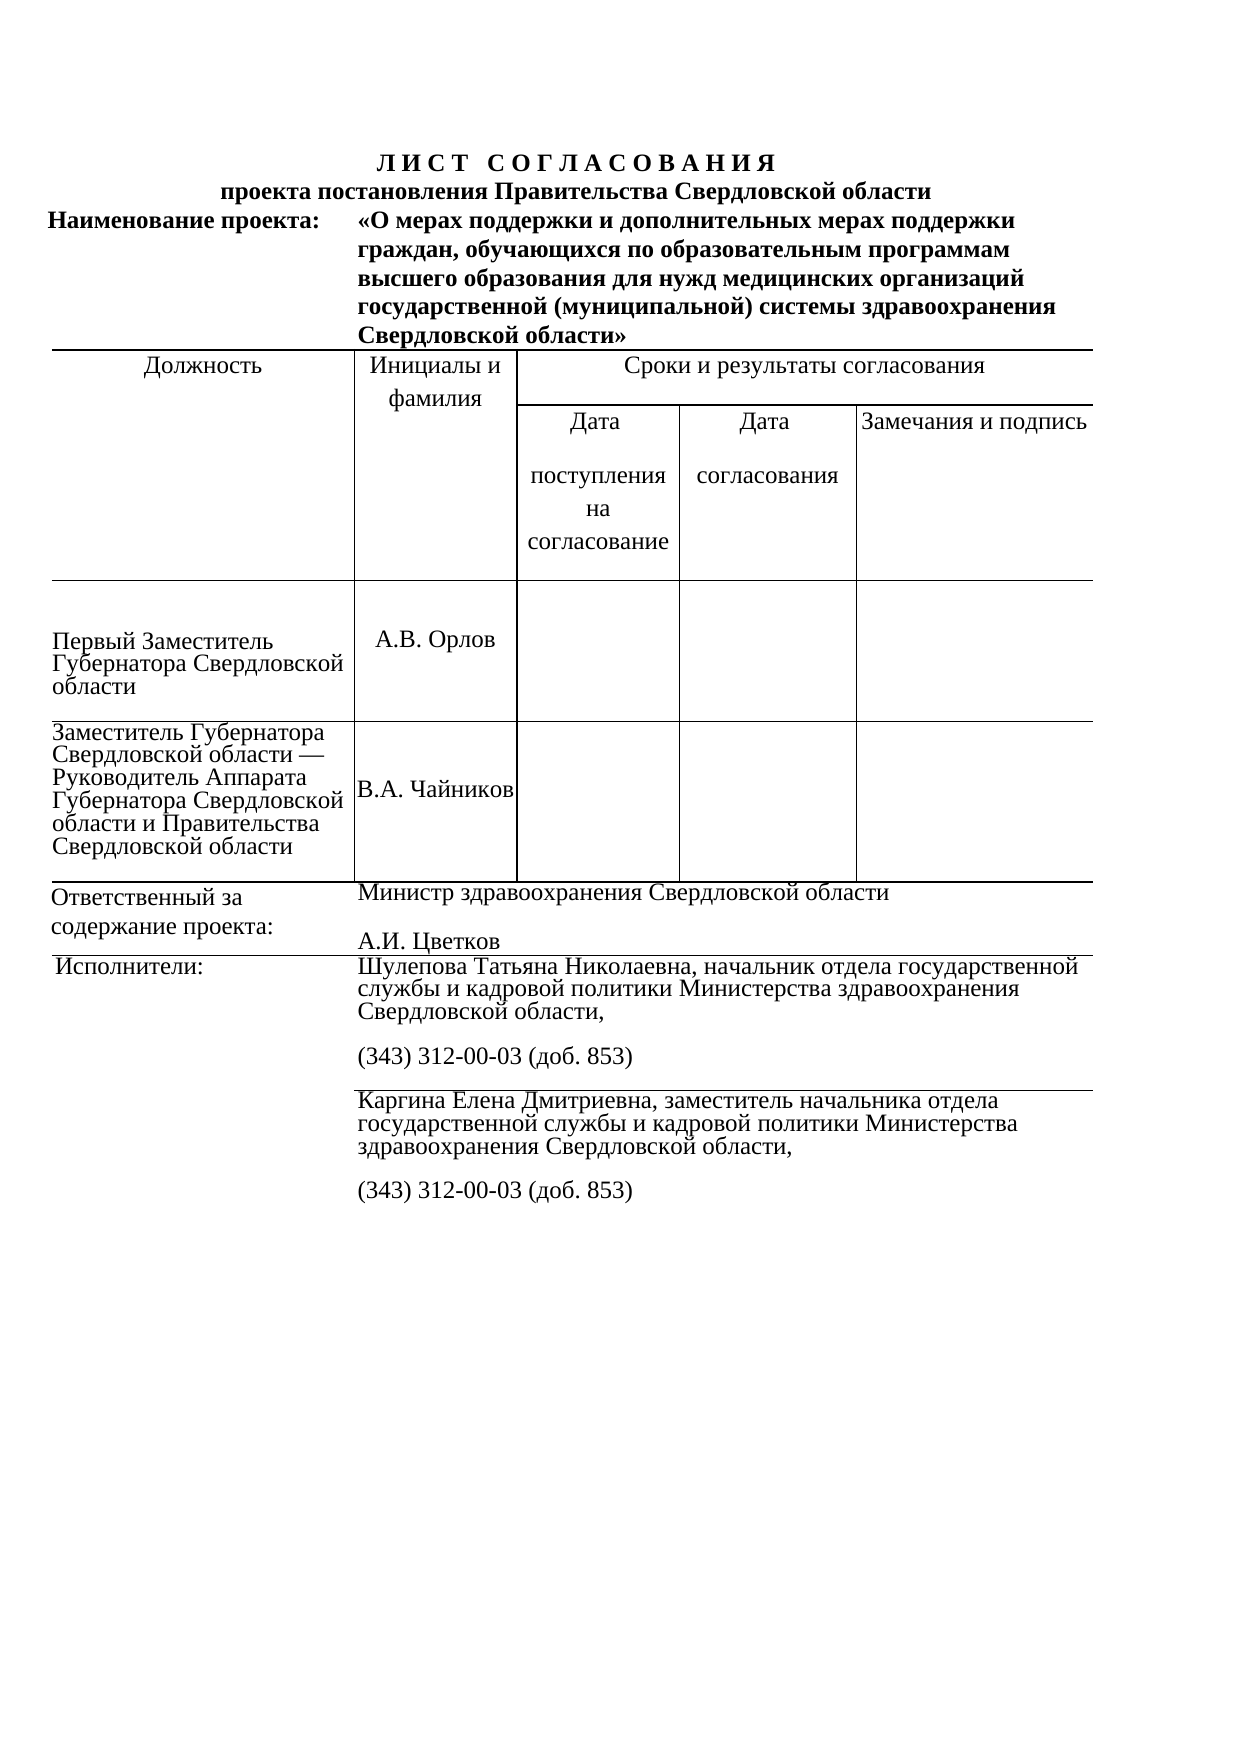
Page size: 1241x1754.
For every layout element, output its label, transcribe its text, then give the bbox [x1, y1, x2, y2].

table_cell Замечания и подпись [857, 406, 1093, 579]
table_cell [52, 1090, 354, 1224]
table_cell [44, 721, 52, 881]
table_cell Дата согласования [680, 406, 856, 579]
table_cell [44, 349, 52, 404]
table_cell Ответственный за содержание проекта: [52, 883, 354, 955]
table_cell [518, 722, 679, 881]
table_cell Каргина Елена Дмитриевна, заместитель начальника отдела государственной службы и кадровой политики Министерства здравоохранения Свердловской области, (343) 312-00-03 (доб. 853) [354, 1091, 1093, 1224]
table_cell [44, 580, 52, 721]
table_cell [680, 581, 856, 721]
table_cell Исполнители: [52, 956, 354, 1089]
table_cell [857, 581, 1093, 721]
table_cell [44, 955, 52, 1089]
text Л И С Т С О Г Л А С О В А Н И Я [59, 148, 1092, 176]
table_cell Министр здравоохранения Свердловской области А.И. Цветков [354, 883, 1093, 955]
table_cell А.В. Орлов [355, 581, 516, 721]
table_cell Дата поступления на согласование [518, 406, 679, 579]
table_cell [44, 881, 52, 955]
table_cell [857, 722, 1093, 881]
table_cell Должность [52, 351, 354, 579]
table_cell Первый Заместитель Губернатора Свердловской области [52, 581, 354, 721]
text проекта постановления Правительства Свердловской области [59, 176, 1092, 205]
table_header Наименование проекта: [44, 205, 354, 349]
table_cell Шулепова Татьяна Николаевна, начальник отдела государственной службы и кадровой политики Министерства здравоохранения Свердловской области, (343) 312-00-03 (доб. 853) [354, 956, 1093, 1089]
table_cell [518, 581, 679, 721]
table_cell [680, 722, 856, 881]
table_cell [44, 1090, 52, 1224]
table_cell Сроки и результаты согласования [518, 351, 1093, 404]
table_header «О мерах поддержки и дополнительных мерах поддержки граждан, обучающихся по образовательным программам высшего образования для нужд медицинских организаций государственной (муниципальной) системы здравоохранения Свердловской области» [354, 205, 1093, 349]
table_cell [44, 404, 52, 579]
table_cell В.А. Чайников [355, 722, 516, 881]
table_cell Заместитель Губернатора Свердловской области — Руководитель Аппарата Губернатора Свердловской области и Правительства Свердловской области [52, 722, 354, 881]
table_cell Инициалы и фамилия [355, 351, 516, 579]
